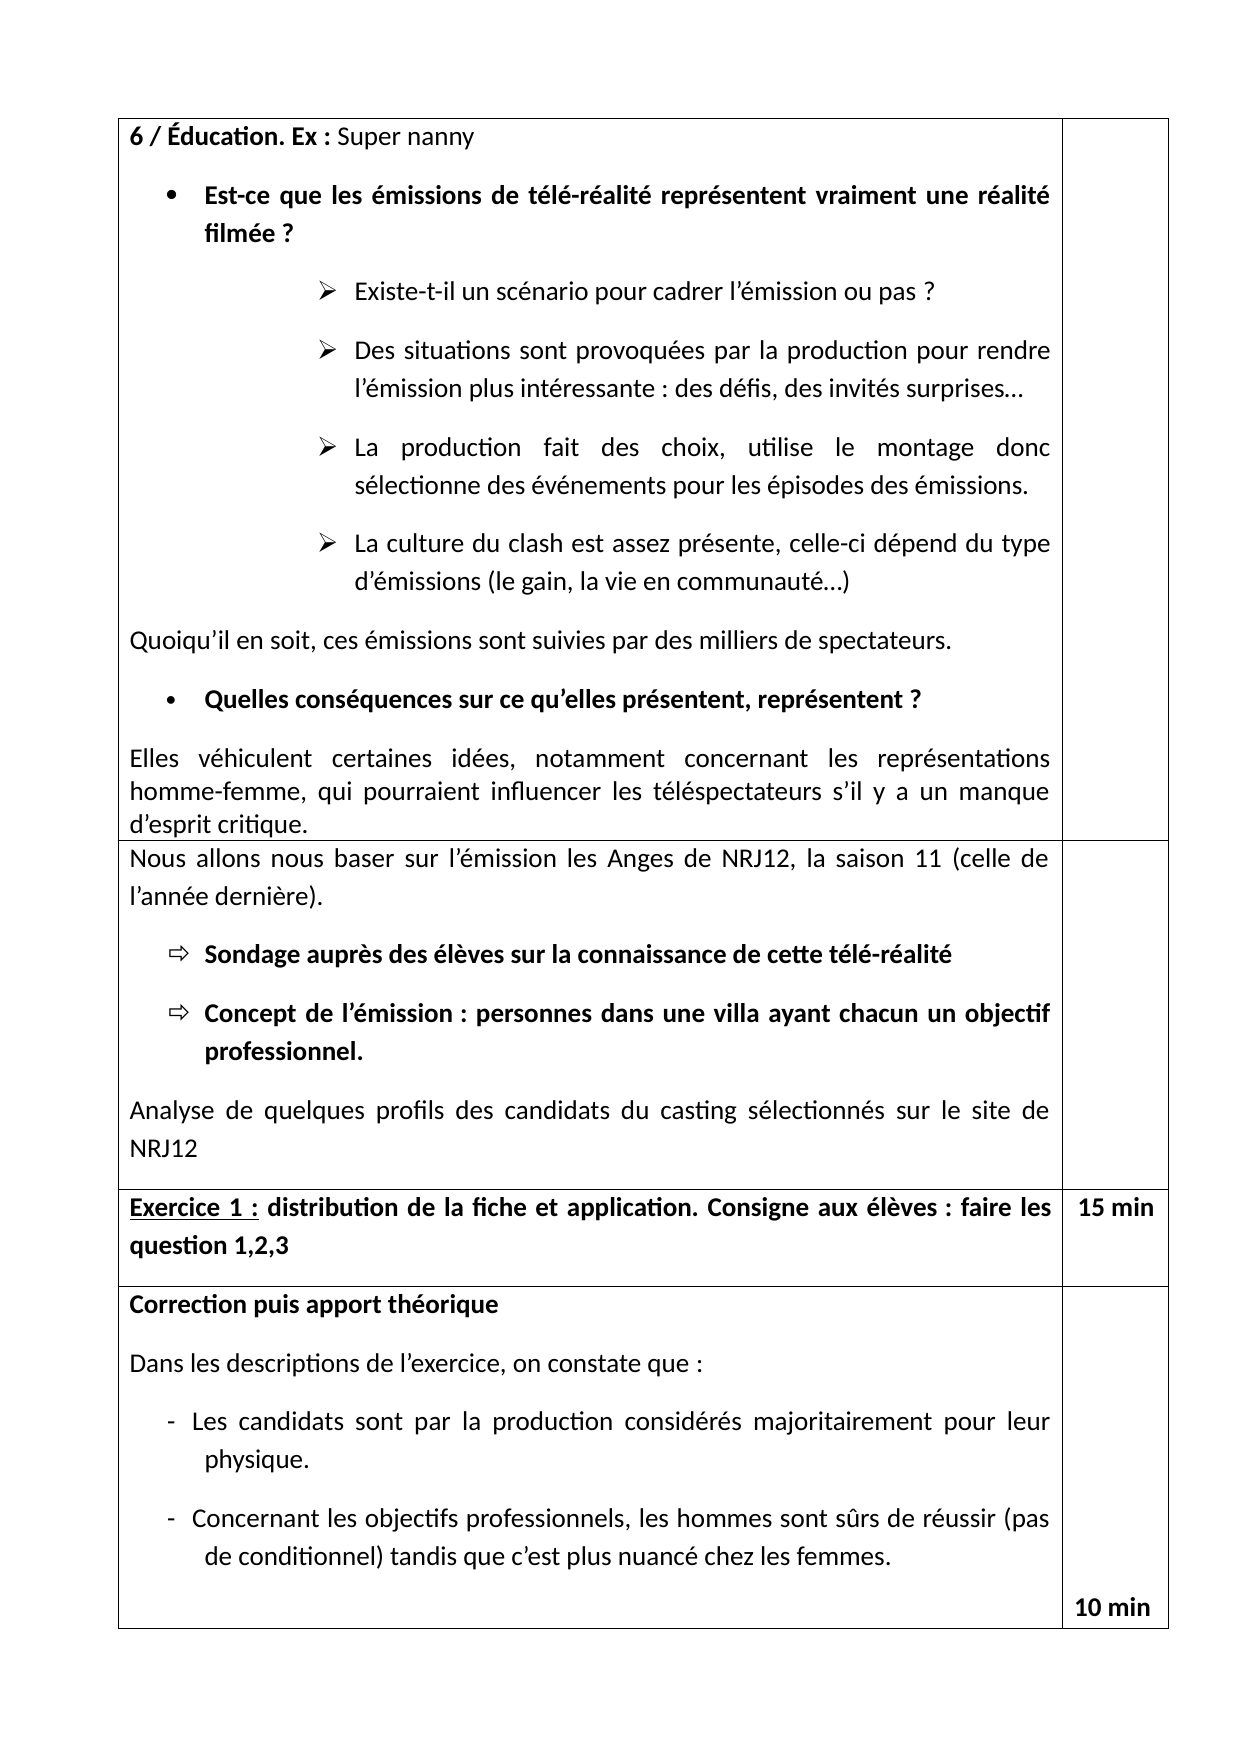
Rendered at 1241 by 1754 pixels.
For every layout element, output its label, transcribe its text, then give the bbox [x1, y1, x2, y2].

table_cell 15 min [1063, 1190, 1168, 1286]
table_cell Correction puis apport théorique Dans les descriptions de l’exercice, on constate que : Les candidats sont par la production considérés majoritairement pour leur physique. Concernant les objectifs professionnels, les hommes sont sûrs de réussir (pas de conditionnel) tandis que c’est plus nuancé chez les femmes. Dans les descriptions, des stéréotypes de genre sont véhiculés. Qu’est-ce qu’un stéréotype ? Définition : Un stéréotype est une idée toute faite qui influence notre façon de percevoir les gens et d'interagir avec eux (Quebec CA) Différence avec préjugé : Un préjugé est un jugement formé à l'avance sur quelqu'un ou quelque chose et qui est basé sur un stéréotype (Larousse) Les stéréotypes se forment par l’expérience vécue. Nous avons tendance à généraliser ce que nous voyons dans notre vie de tous les jours, à la télévision, dans les publicités, etc. Cela peut être problématique car les idées véhiculées peuvent être fausses et freiner certains personnes (dans leur action, objectif professionnel, dans leur manière d’être). Il existe différents d’autres types de stéréotypes : Sociaux Professionnels Culturels/nationaux Sexistes/genre Physiques Nous travaillons sur les stéréotypes de genre car le CSA explique que « les programmes de divertissement sont vecteurs de stéréotypes ». [119, 1287, 1062, 1628]
table_cell Exercice 1 : distribution de la fiche et application. Consigne aux élèves : faire les question 1,2,3 [119, 1190, 1062, 1286]
table_header [1063, 119, 1168, 840]
table_header 6 / Éducation. Ex : Super nanny Est-ce que les émissions de télé-réalité représentent vraiment une réalité filmée ? Existe-t-il un scénario pour cadrer l’émission ou pas ? Des situations sont provoquées par la production pour rendre l’émission plus intéressante : des défis, des invités surprises… La production fait des choix, utilise le montage donc sélectionne des événements pour les épisodes des émissions. La culture du clash est assez présente, celle-ci dépend du type d’émissions (le gain, la vie en communauté…) Quoiqu’il en soit, ces émissions sont suivies par des milliers de spectateurs. Quelles conséquences sur ce qu’elles présentent, représentent ? Elles véhiculent certaines idées, notamment concernant les représentations homme-femme, qui pourraient influencer les téléspectateurs s’il y a un manque d’esprit critique. [119, 119, 1062, 840]
table_cell Nous allons nous baser sur l’émission les Anges de NRJ12, la saison 11 (celle de l’année dernière). Sondage auprès des élèves sur la connaissance de cette télé-réalité Concept de l’émission : personnes dans une villa ayant chacun un objectif professionnel. Analyse de quelques profils des candidats du casting sélectionnés sur le site de NRJ12 [119, 841, 1062, 1189]
table_cell 10 min [1063, 1287, 1168, 1628]
table_cell [1063, 841, 1168, 1189]
